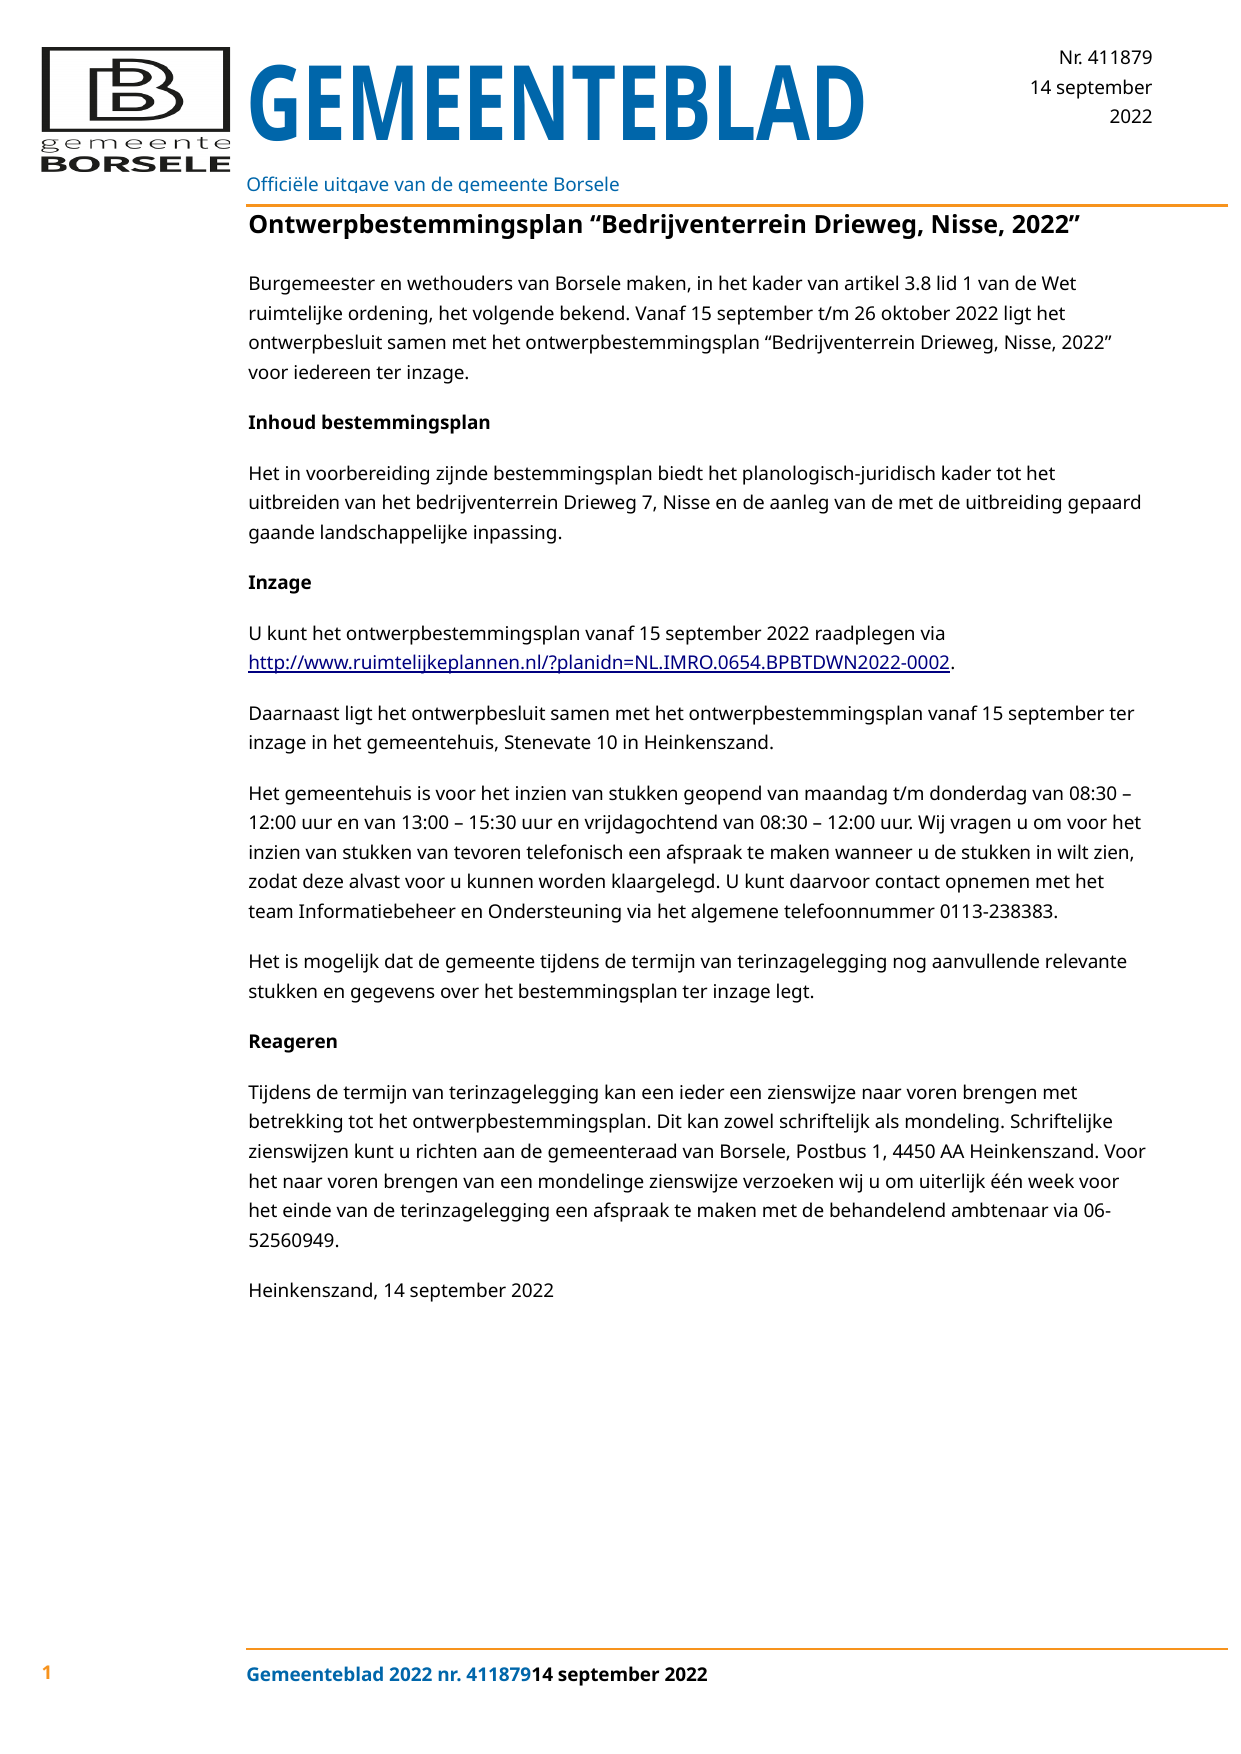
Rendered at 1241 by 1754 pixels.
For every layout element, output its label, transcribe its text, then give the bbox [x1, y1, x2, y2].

text Heinkenszand, 14 september 2022 [248, 1277, 1152, 1303]
text Reageren [248, 1029, 1152, 1054]
text U kunt het ontwerpbestemmingsplan vanaf 15 september 2022 raadplegen via http://www.ruimtelijkeplannen.nl/?planidn=NL.IMRO.0654.BPBTDWN2022-0002. [248, 620, 1152, 675]
text Het is mogelijk dat de gemeente tijdens de termijn van terinzagelegging nog aanvullende relevante stukken en gegevens over het bestemmingsplan ter inzage legt. [248, 949, 1152, 1004]
picture [41, 47, 231, 172]
text Burgemeester en wethouders van Borsele maken, in het kader van artikel 3.8 lid 1 van de Wet ruimtelijke ordening, het volgende bekend. Vanaf 15 september t/m 26 oktober 2022 ligt het ontwerpbesluit samen met het ontwerpbestemmingsplan “Bedrijventerrein Drieweg, Nisse, 2022” voor iedereen ter inzage. [248, 270, 1152, 385]
text Ontwerpbestemmingsplan “Bedrijventerrein Drieweg, Nisse, 2022” [248, 207, 1152, 241]
text Daarnaast ligt het ontwerpbesluit samen met het ontwerpbestemmingsplan vanaf 15 september ter inzage in het gemeentehuis, Stenevate 10 in Heinkenszand. [248, 700, 1152, 755]
text Het in voorbereiding zijnde bestemmingsplan biedt het planologisch-juridisch kader tot het uitbreiden van het bedrijventerrein Drieweg 7, Nisse en de aanleg van de met de uitbreiding gepaard gaande landschappelijke inpassing. [248, 460, 1152, 545]
text Tijdens de termijn van terinzagelegging kan een ieder een zienswijze naar voren brengen met betrekking tot het ontwerpbestemmingsplan. Dit kan zowel schriftelijk als mondeling. Schriftelijke zienswijzen kunt u richten aan de gemeenteraad van Borsele, Postbus 1, 4450 AA Heinkenszand. Voor het naar voren brengen van een mondelinge zienswijze verzoeken wij u om uiterlijk één week voor het einde van de terinzagelegging een afspraak te maken met de behandelend ambtenaar via 06-52560949. [248, 1079, 1152, 1253]
text Inhoud bestemmingsplan [248, 409, 1152, 435]
text Het gemeentehuis is voor het inzien van stukken geopend van maandag t/m donderdag van 08:30 – 12:00 uur en van 13:00 – 15:30 uur en vrijdagochtend van 08:30 – 12:00 uur. Wij vragen u om voor het inzien van stukken van tevoren telefonisch een afspraak te maken wanneer u de stukken in wilt zien, zodat deze alvast voor u kunnen worden klaargelegd. U kunt daarvoor contact opnemen met het team Informatiebeheer en Ondersteuning via het algemene telefoonnummer 0113-238383. [248, 780, 1152, 924]
text Inzage [248, 569, 1152, 595]
